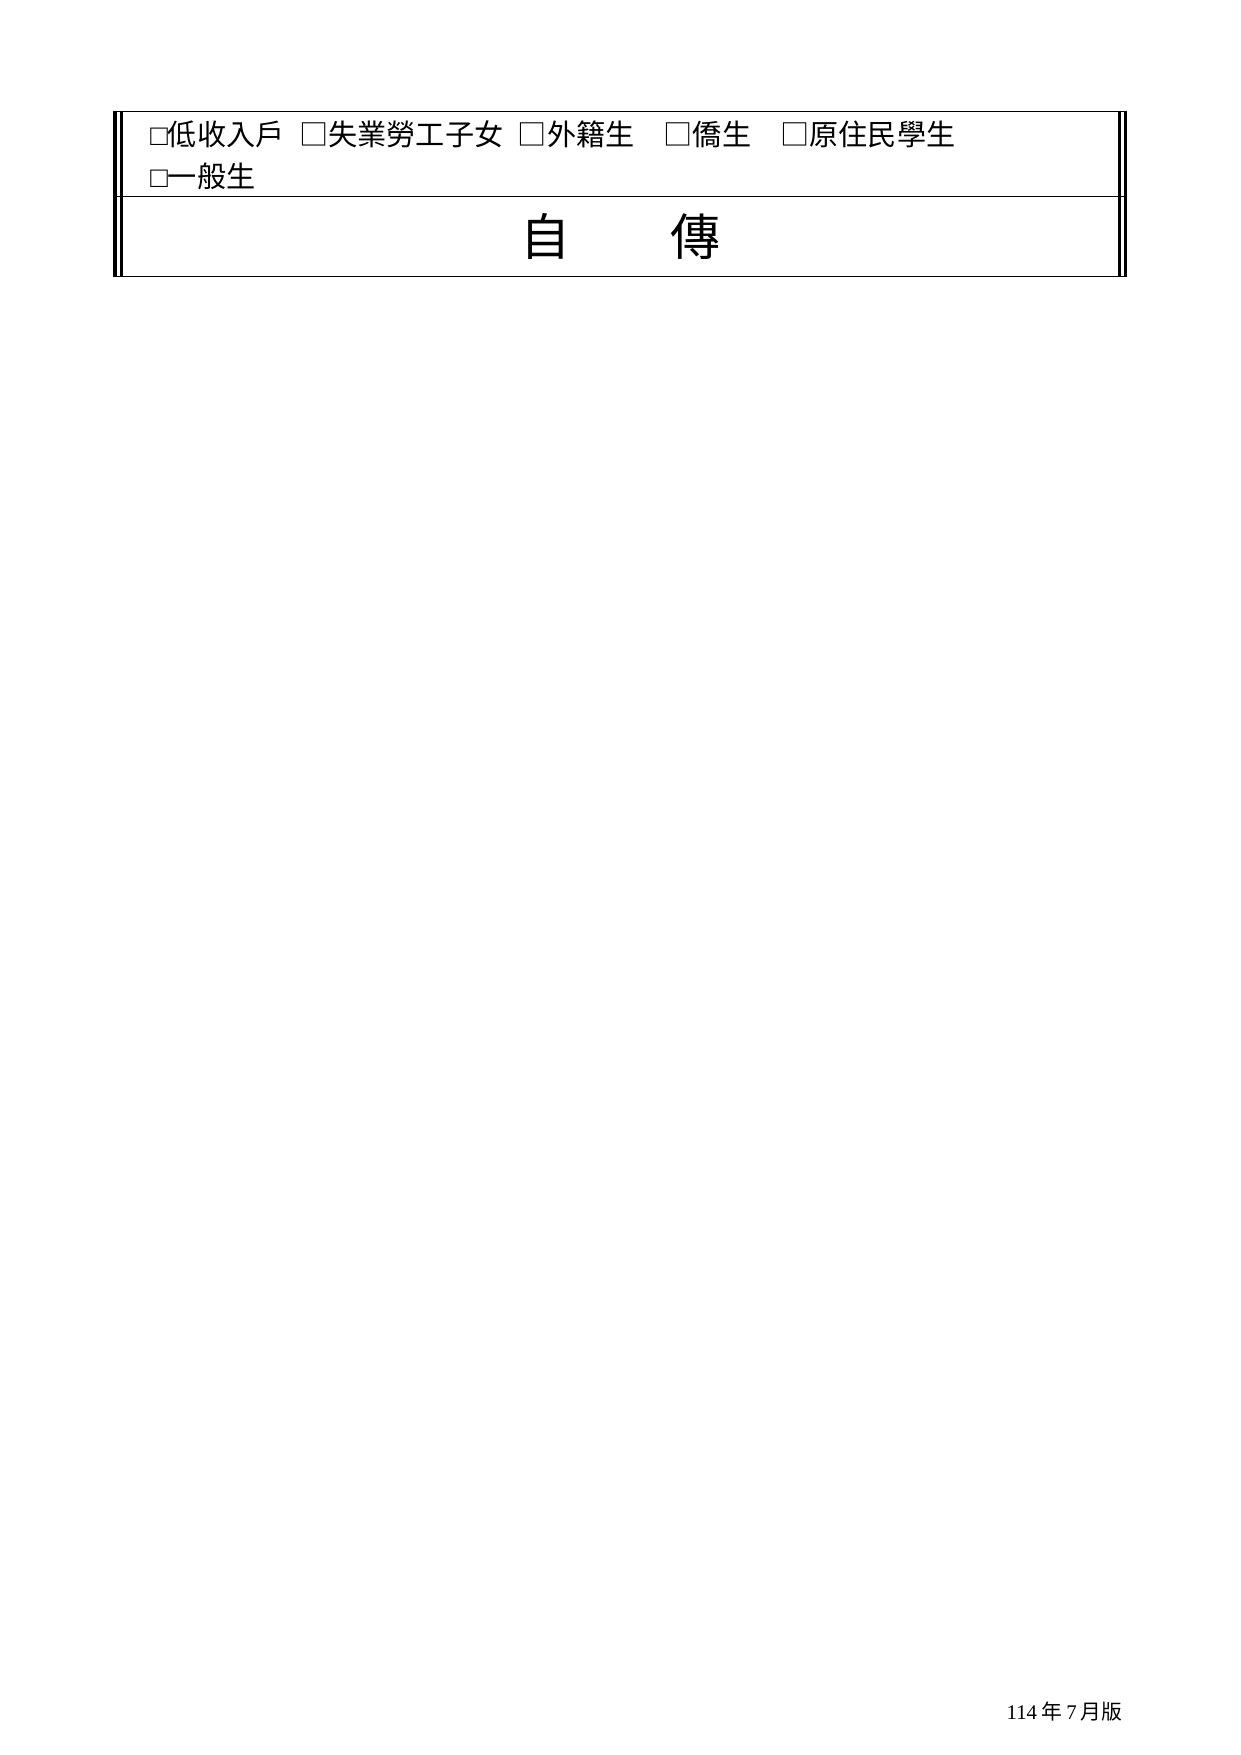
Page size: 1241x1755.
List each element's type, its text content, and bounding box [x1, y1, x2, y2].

table_cell 自 傳 [123, 197, 1118, 276]
table_cell □低收入戶 □失業勞工子女 □外籍生 □僑生 □原住民學生 □一般生 [123, 112, 1118, 196]
